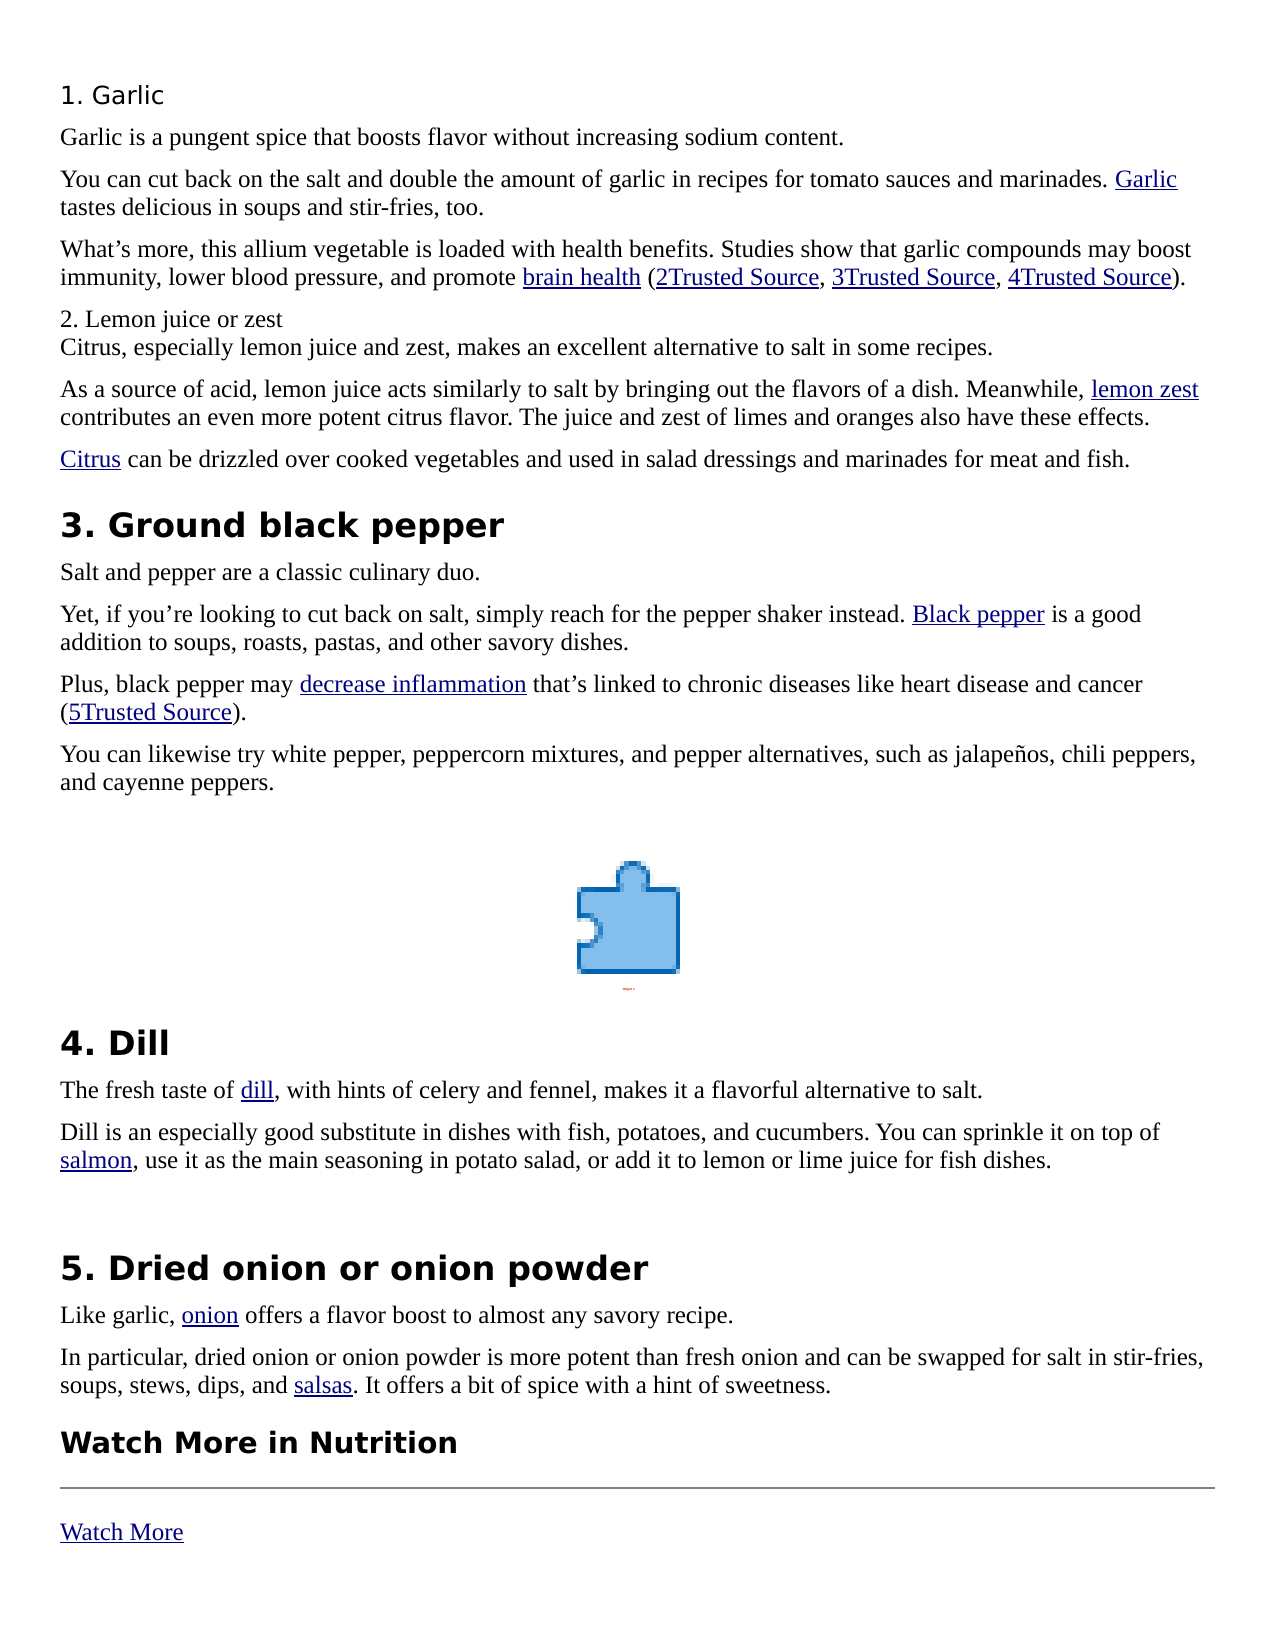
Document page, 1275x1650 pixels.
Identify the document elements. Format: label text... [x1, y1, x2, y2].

subtitle 3. Ground black pepper [60, 506, 1215, 545]
text Watch More [60, 1517, 1215, 1546]
text What’s more, this allium vegetable is loaded with health benefits. Studies show that garlic compounds may boost immunity, lower blood pressure, and promote brain health (2Trusted Source, 3Trusted Source, 4Trusted Source). [60, 234, 1215, 291]
text Citrus can be drizzled over cooked vegetables and used in salad dressings and marinades for meat and fish. [60, 444, 1215, 472]
subtitle Watch More in Nutrition [60, 1426, 1215, 1460]
text Garlic is a pungent spice that boosts flavor without increasing sodium content. [60, 122, 1215, 151]
text Citrus, especially lemon juice and zest, makes an excellent alternative to salt in some recipes. [60, 332, 1215, 361]
text You can likewise try white pepper, peppercorn mixtures, and pepper alternatives, such as jalapeños, chili peppers, and cayenne peppers. [60, 739, 1215, 796]
text 2. Lemon juice or zest [60, 304, 1215, 332]
subtitle 4. Dill [60, 1024, 1215, 1063]
subtitle 1. Garlic [60, 81, 1215, 110]
text Salt and pepper are a classic culinary duo. [60, 557, 1215, 586]
text Plus, black pepper may decrease inflammation that’s linked to chronic diseases like heart disease and cancer (5Trusted Source). [60, 669, 1215, 726]
text You can cut back on the salt and double the amount of garlic in recipes for tomato sauces and marinades. Garlic tastes delicious in soups and stir-fries, too. [60, 164, 1215, 221]
text As a source of acid, lemon juice acts similarly to salt by bringing out the flavors of a dish. Meanwhile, lemon zest contributes an even more potent citrus flavor. The juice and zest of limes and oranges also have these effects. [60, 374, 1215, 431]
text Like garlic, onion offers a flavor boost to almost any savory recipe. [60, 1300, 1215, 1329]
text Yet, if you’re looking to cut back on salt, simply reach for the pepper shaker instead. Black pepper is a good addition to soups, roasts, pastas, and other savory dishes. [60, 599, 1215, 656]
subtitle 5. Dried onion or onion powder [60, 1249, 1215, 1288]
text The fresh taste of dill, with hints of celery and fennel, makes it a flavorful alternative to salt. [60, 1075, 1215, 1104]
text Dill is an especially good substitute in dishes with fish, potatoes, and cucumbers. You can sprinkle it on top of salmon, use it as the main seasoning in potato salad, or add it to lemon or lime juice for fish dishes. [60, 1117, 1215, 1174]
text In particular, dried onion or onion powder is more potent than fresh onion and can be swapped for salt in stir-fries, soups, stews, dips, and salsas. It offers a bit of spice with a hint of sweetness. [60, 1342, 1215, 1399]
